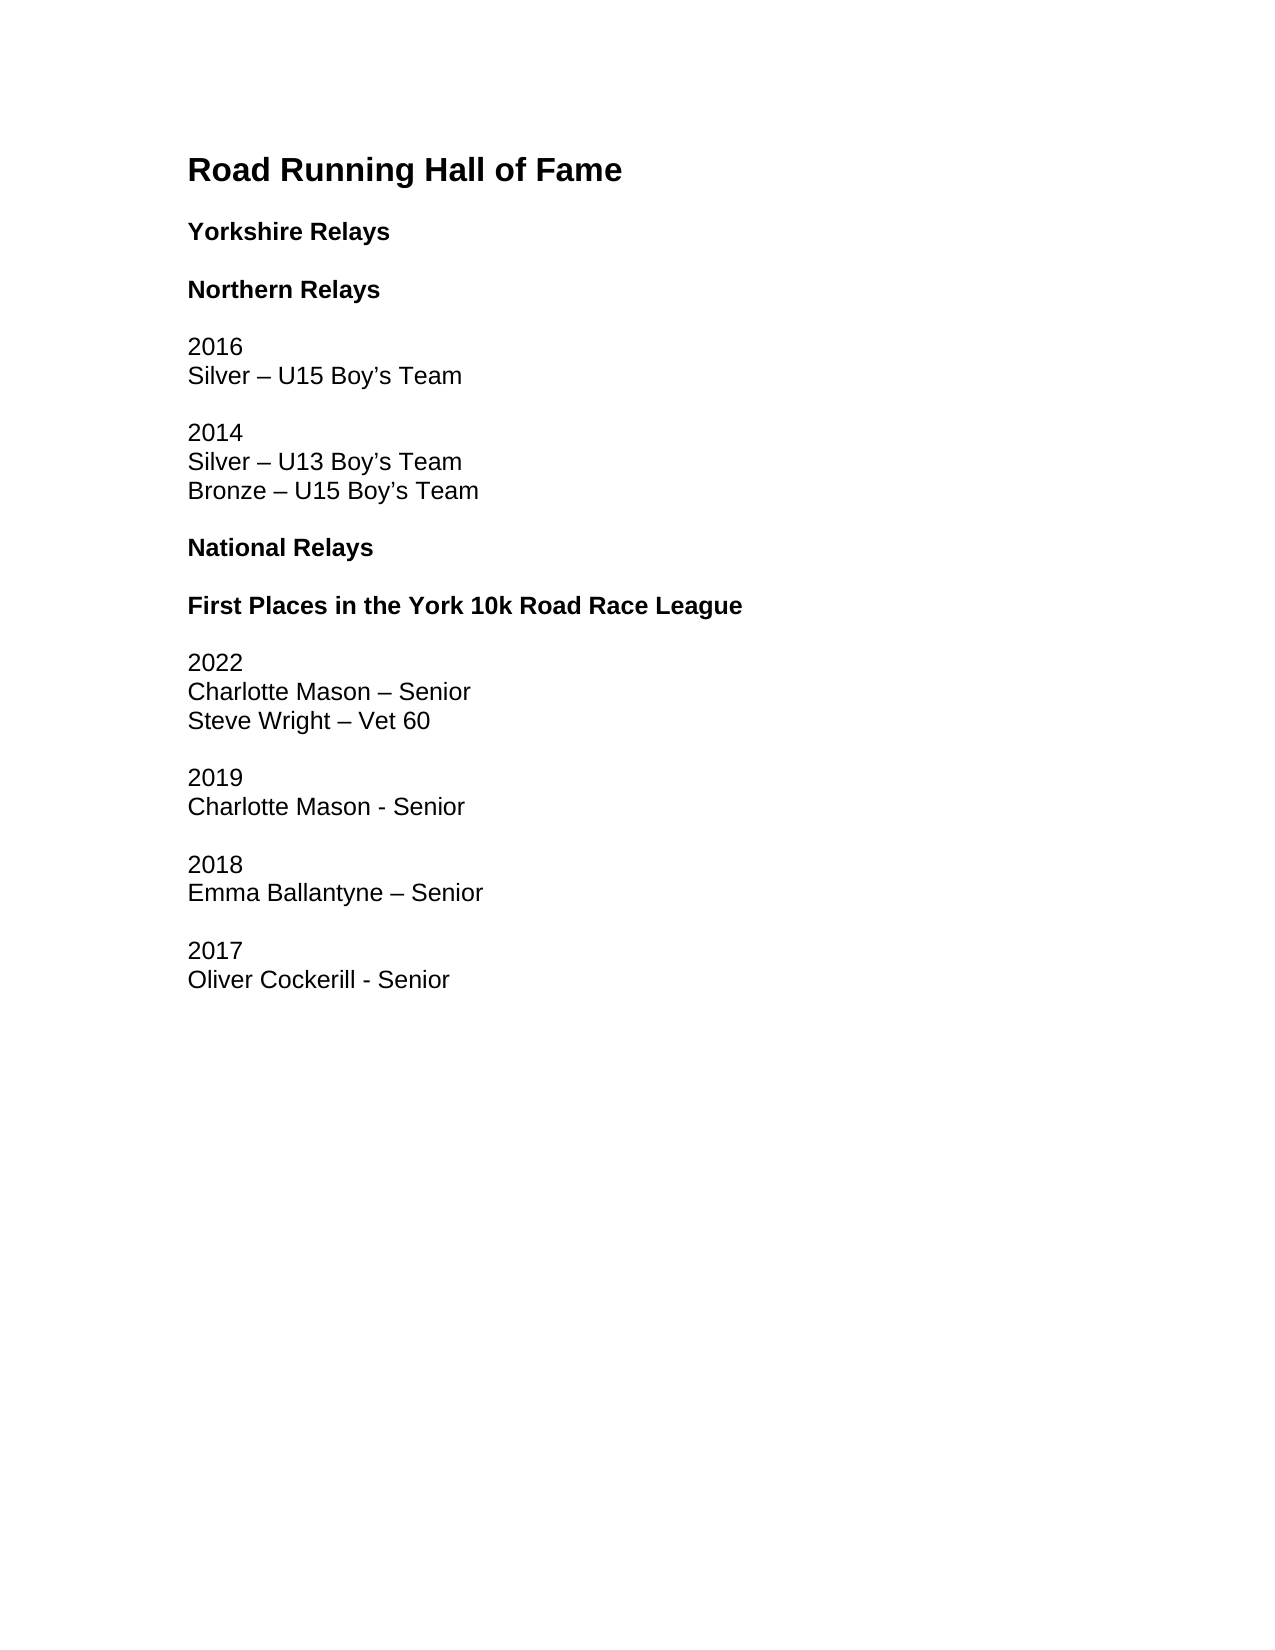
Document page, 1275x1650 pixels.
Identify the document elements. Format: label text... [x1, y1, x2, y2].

text Road Running Hall of Fame [187, 150, 1087, 188]
text 2017 [187, 936, 1087, 965]
text Yorkshire Relays [187, 217, 1087, 246]
text 2016 [187, 332, 1087, 361]
text National Relays [187, 533, 1087, 562]
text 2018 [187, 850, 1087, 878]
text Charlotte Mason - Senior [187, 792, 1087, 821]
text First Places in the York 10k Road Race League [187, 591, 1087, 620]
text Emma Ballantyne – Senior [187, 878, 1087, 907]
text Steve Wright – Vet 60 [187, 706, 1087, 735]
text Oliver Cockerill - Senior [187, 965, 1087, 993]
text 2019 [187, 763, 1087, 792]
text 2014 [187, 418, 1087, 447]
text Bronze – U15 Boy’s Team [187, 476, 1087, 505]
text Silver – U15 Boy’s Team [187, 361, 1087, 390]
text 2022 [187, 648, 1087, 677]
text Charlotte Mason – Senior [187, 677, 1087, 706]
text Silver – U13 Boy’s Team [187, 447, 1087, 476]
text Northern Relays [187, 275, 1087, 303]
